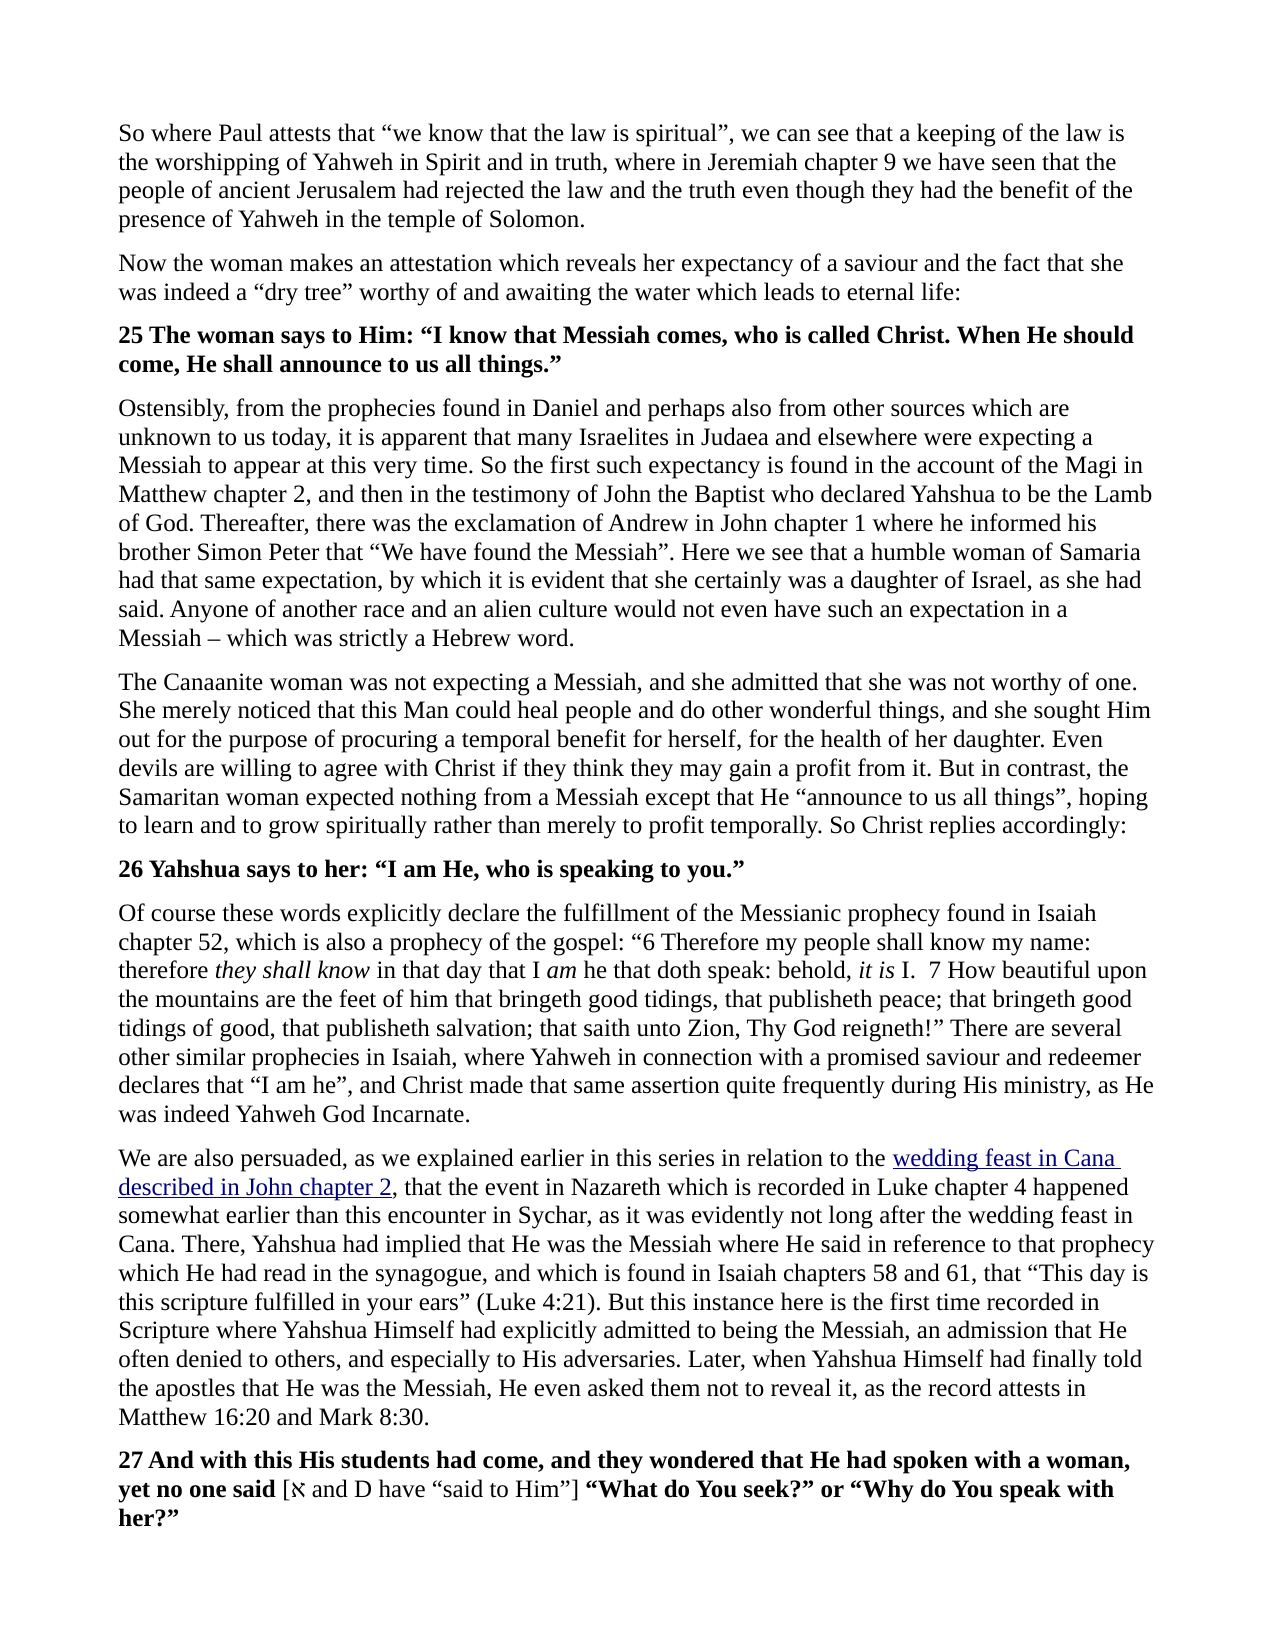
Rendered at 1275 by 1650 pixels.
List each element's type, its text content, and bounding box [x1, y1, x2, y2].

text 27 And with this His students had come, and they wondered that He had spoken with a woman, yet no one said [א and D have “said to Him”] “What do You seek?” or “Why do You speak with her?” [118, 1446, 1157, 1532]
text Of course these words explicitly declare the fulfillment of the Messianic prophecy found in Isaiah chapter 52, which is also a prophecy of the gospel: “6 Therefore my people shall know my name: therefore they shall know in that day that I am he that doth speak: behold, it is I. 7 How beautiful upon the mountains are the feet of him that bringeth good tidings, that publisheth peace; that bringeth good tidings of good, that publisheth salvation; that saith unto Zion, Thy God reigneth!” There are several other similar prophecies in Isaiah, where Yahweh in connection with a promised saviour and redeemer declares that “I am he”, and Christ made that same assertion quite frequently during His ministry, as He was indeed Yahweh God Incarnate. [118, 898, 1157, 1128]
text The Canaanite woman was not expecting a Messiah, and she admitted that she was not worthy of one. She merely noticed that this Man could heal people and do other wonderful things, and she sought Him out for the purpose of procuring a temporal benefit for herself, for the health of her daughter. Even devils are willing to agree with Christ if they think they may gain a profit from it. But in contrast, the Samaritan woman expected nothing from a Messiah except that He “announce to us all things”, hoping to learn and to grow spiritually rather than merely to profit temporally. So Christ replies accordingly: [118, 667, 1157, 839]
text 26 Yahshua says to her: “I am He, who is speaking to you.” [118, 854, 1157, 883]
text So where Paul attests that “we know that the law is spiritual”, we can see that a keeping of the law is the worshipping of Yahweh in Spirit and in truth, where in Jeremiah chapter 9 we have seen that the people of ancient Jerusalem had rejected the law and the truth even though they had the benefit of the presence of Yahweh in the temple of Solomon. [118, 118, 1157, 233]
text Ostensibly, from the prophecies found in Daniel and perhaps also from other sources which are unknown to us today, it is apparent that many Israelites in Judaea and elsewhere were expecting a Messiah to appear at this very time. So the first such expectancy is found in the account of the Magi in Matthew chapter 2, and then in the testimony of John the Baptist who declared Yahshua to be the Lamb of God. Thereafter, there was the exclamation of Andrew in John chapter 1 where he informed his brother Simon Peter that “We have found the Messiah”. Here we see that a humble woman of Samaria had that same expectation, by which it is evident that she certainly was a daughter of Israel, as she had said. Anyone of another race and an alien culture would not even have such an expectation in a Messiah – which was strictly a Hebrew word. [118, 393, 1157, 652]
text We are also persuaded, as we explained earlier in this series in relation to the wedding feast in Cana described in John chapter 2, that the event in Nazareth which is recorded in Luke chapter 4 happened somewhat earlier than this encounter in Sychar, as it was evidently not long after the wedding feast in Cana. There, Yahshua had implied that He was the Messiah where He said in reference to that prophecy which He had read in the synagogue, and which is found in Isaiah chapters 58 and 61, that “This day is this scripture fulfilled in your ears” (Luke 4:21). But this instance here is the first time recorded in Scripture where Yahshua Himself had explicitly admitted to being the Messiah, an admission that He often denied to others, and especially to His adversaries. Later, when Yahshua Himself had finally told the apostles that He was the Messiah, He even asked them not to reveal it, as the record attests in Matthew 16:20 and Mark 8:30. [118, 1143, 1157, 1431]
text 25 The woman says to Him: “I know that Messiah comes, who is called Christ. When He should come, He shall announce to us all things.” [118, 321, 1157, 378]
text Now the woman makes an attestation which reveals her expectancy of a saviour and the fact that she was indeed a “dry tree” worthy of and awaiting the water which leads to eternal life: [118, 248, 1157, 306]
